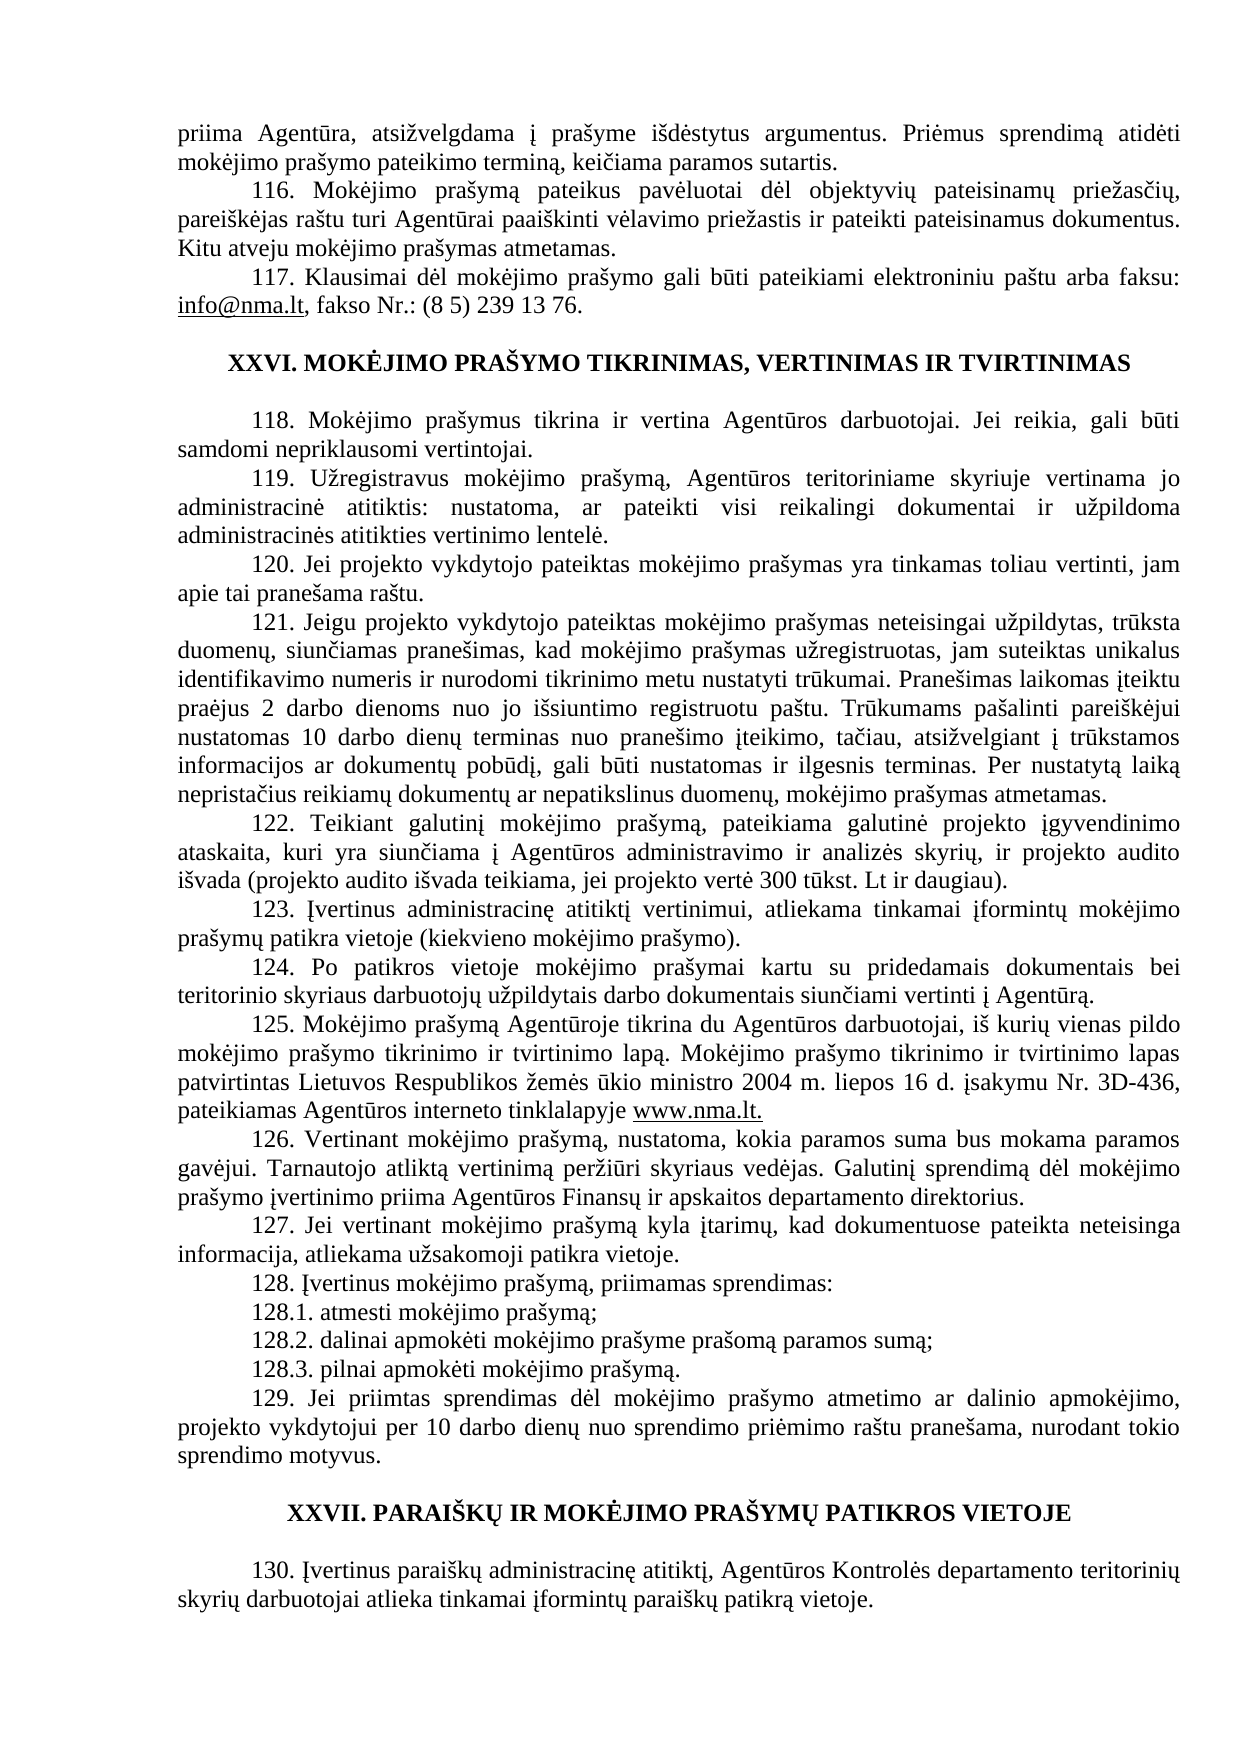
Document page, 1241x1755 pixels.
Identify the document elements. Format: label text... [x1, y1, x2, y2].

text 128.2. dalinai apmokėti mokėjimo prašyme prašomą paramos sumą; [177, 1326, 1181, 1354]
text 127. Jei vertinant mokėjimo prašymą kyla įtarimų, kad dokumentuose pateikta neteisinga informacija, atliekama užsakomoji patikra vietoje. [177, 1211, 1181, 1268]
text 121. Jeigu projekto vykdytojo pateiktas mokėjimo prašymas neteisingai užpildytas, trūksta duomenų, siunčiamas pranešimas, kad mokėjimo prašymas užregistruotas, jam suteiktas unikalus identifikavimo numeris ir nurodomi tikrinimo metu nustatyti trūkumai. Pranešimas laikomas įteiktu praėjus 2 darbo dienoms nuo jo išsiuntimo registruotu paštu. Trūkumams pašalinti pareiškėjui nustatomas 10 darbo dienų terminas nuo pranešimo įteikimo, tačiau, atsižvelgiant į trūkstamos informacijos ar dokumentų pobūdį, gali būti nustatomas ir ilgesnis terminas. Per nustatytą laiką nepristačius reikiamų dokumentų ar nepatikslinus duomenų, mokėjimo prašymas atmetamas. [177, 607, 1181, 808]
text 130. Įvertinus paraiškų administracinę atitiktį, Agentūros Kontrolės departamento teritorinių skyrių darbuotojai atlieka tinkamai įformintų paraiškų patikrą vietoje. [177, 1556, 1181, 1613]
text 116. Mokėjimo prašymą pateikus pavėluotai dėl objektyvių pateisinamų priežasčių, pareiškėjas raštu turi Agentūrai paaiškinti vėlavimo priežastis ir pateikti pateisinamus dokumentus. Kitu atveju mokėjimo prašymas atmetamas. [177, 176, 1181, 262]
text 118. Mokėjimo prašymus tikrina ir vertina Agentūros darbuotojai. Jei reikia, gali būti samdomi nepriklausomi vertintojai. [177, 406, 1181, 463]
text 119. Užregistravus mokėjimo prašymą, Agentūros teritoriniame skyriuje vertinama jo administracinė atitiktis: nustatoma, ar pateikti visi reikalingi dokumentai ir užpildoma administracinės atitikties vertinimo lentelė. [177, 463, 1181, 549]
text 117. Klausimai dėl mokėjimo prašymo gali būti pateikiami elektroniniu paštu arba faksu: info@nma.lt, fakso Nr.: (8 5) 239 13 76. [177, 262, 1181, 319]
text 123. Įvertinus administracinę atitiktį vertinimui, atliekama tinkamai įformintų mokėjimo prašymų patikra vietoje (kiekvieno mokėjimo prašymo). [177, 894, 1181, 952]
text 122. Teikiant galutinį mokėjimo prašymą, pateikiama galutinė projekto įgyvendinimo ataskaita, kuri yra siunčiama į Agentūros administravimo ir analizės skyrių, ir projekto audito išvada (projekto audito išvada teikiama, jei projekto vertė 300 tūkst. Lt ir daugiau). [177, 808, 1181, 894]
text 129. Jei priimtas sprendimas dėl mokėjimo prašymo atmetimo ar dalinio apmokėjimo, projekto vykdytojui per 10 darbo dienų nuo sprendimo priėmimo raštu pranešama, nurodant tokio sprendimo motyvus. [177, 1383, 1181, 1469]
text 128.3. pilnai apmokėti mokėjimo prašymą. [177, 1354, 1181, 1383]
text priima Agentūra, atsižvelgdama į prašyme išdėstytus argumentus. Priėmus sprendimą atidėti mokėjimo prašymo pateikimo terminą, keičiama paramos sutartis. [177, 118, 1181, 176]
text 126. Vertinant mokėjimo prašymą, nustatoma, kokia paramos suma bus mokama paramos gavėjui. Tarnautojo atliktą vertinimą peržiūri skyriaus vedėjas. Galutinį sprendimą dėl mokėjimo prašymo įvertinimo priima Agentūros Finansų ir apskaitos departamento direktorius. [177, 1124, 1181, 1211]
text XXVII. PARAIŠKŲ IR MOKĖJIMO PRAŠYMŲ PATIKROS VIETOJE [177, 1498, 1181, 1527]
text 125. Mokėjimo prašymą Agentūroje tikrina du Agentūros darbuotojai, iš kurių vienas pildo mokėjimo prašymo tikrinimo ir tvirtinimo lapą. Mokėjimo prašymo tikrinimo ir tvirtinimo lapas patvirtintas Lietuvos Respublikos žemės ūkio ministro 2004 m. liepos 16 d. įsakymu Nr. 3D-436, pateikiamas Agentūros interneto tinklalapyje www.nma.lt. [177, 1009, 1181, 1124]
text 128.1. atmesti mokėjimo prašymą; [177, 1297, 1181, 1326]
text 128. Įvertinus mokėjimo prašymą, priimamas sprendimas: [177, 1268, 1181, 1297]
text 124. Po patikros vietoje mokėjimo prašymai kartu su pridedamais dokumentais bei teritorinio skyriaus darbuotojų užpildytais darbo dokumentais siunčiami vertinti į Agentūrą. [177, 952, 1181, 1009]
text 120. Jei projekto vykdytojo pateiktas mokėjimo prašymas yra tinkamas toliau vertinti, jam apie tai pranešama raštu. [177, 549, 1181, 607]
text XXVI. MOKĖJIMO PRAŠYMO TIKRINIMAS, VERTINIMAS IR TVIRTINIMAS [177, 348, 1181, 377]
